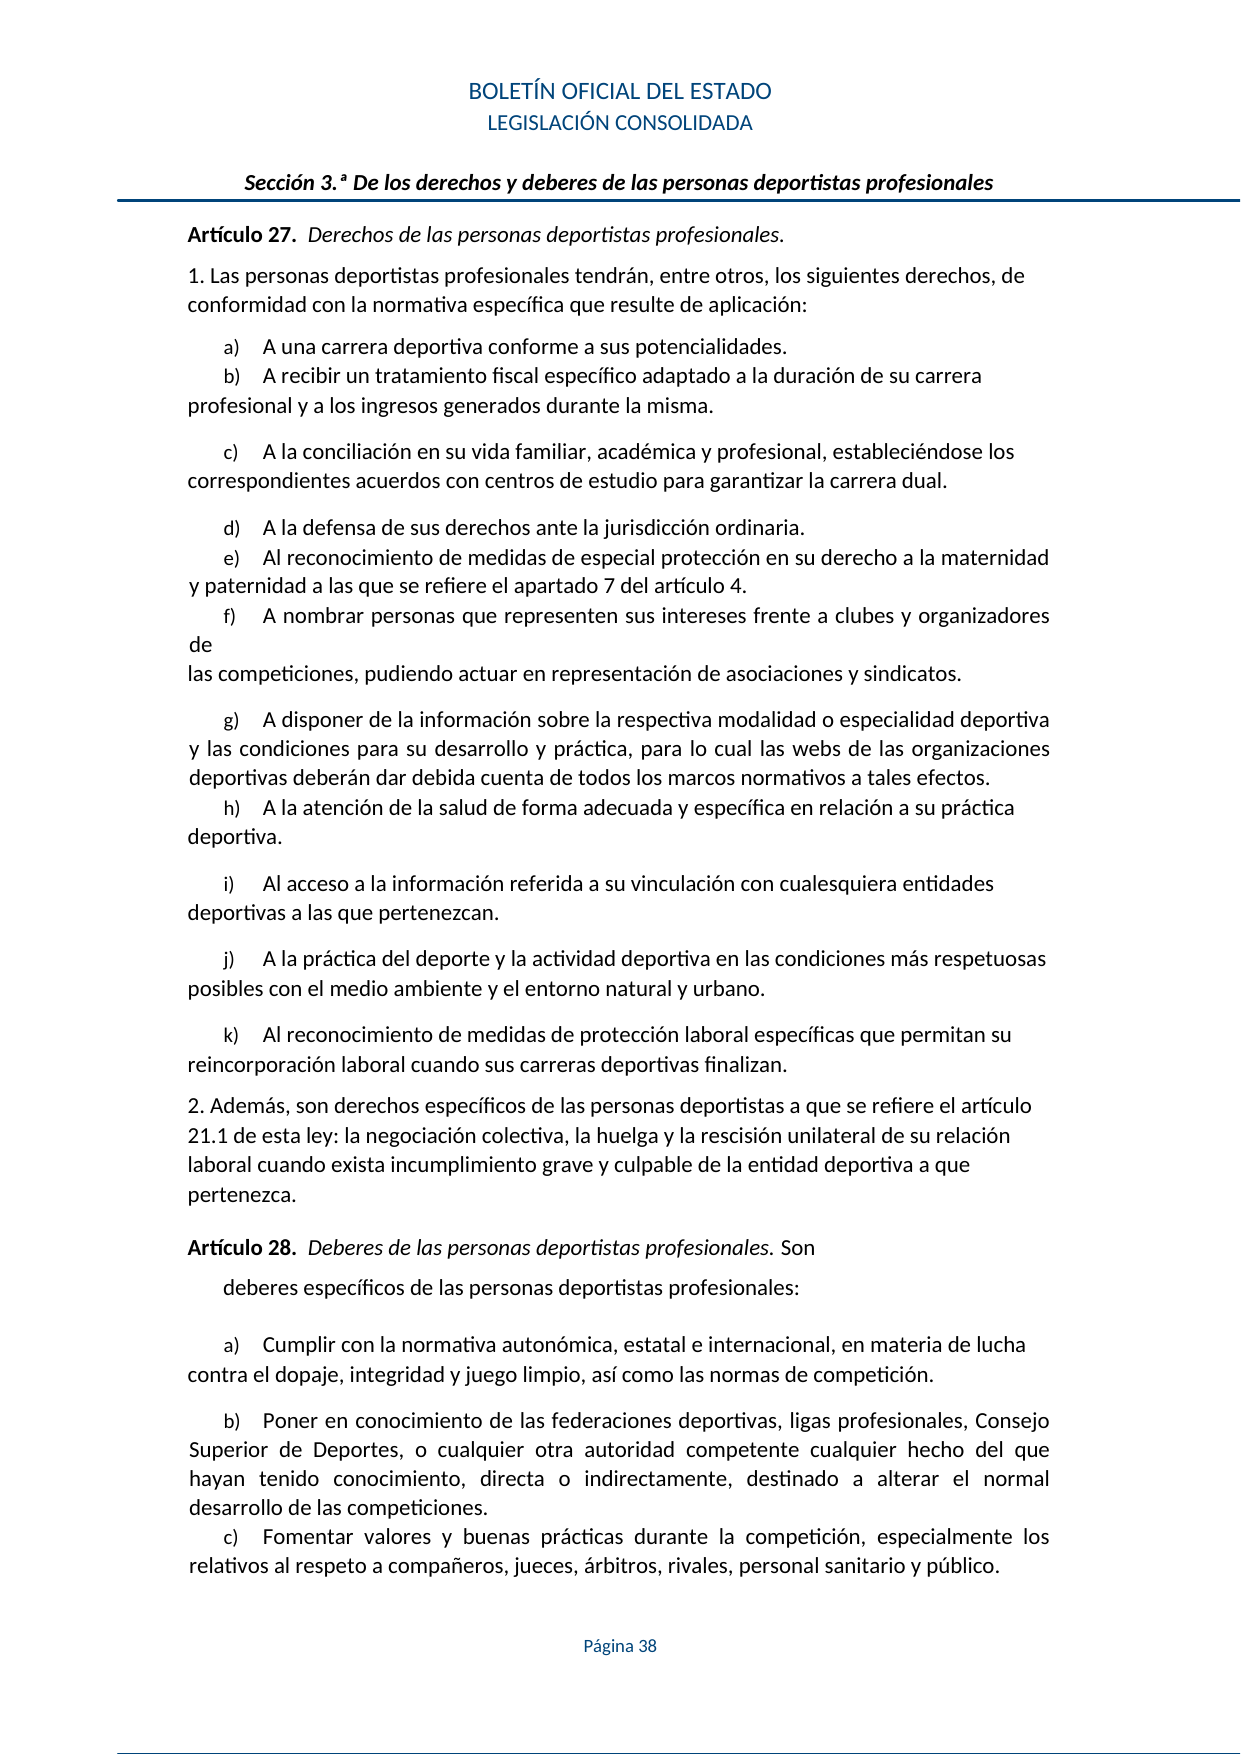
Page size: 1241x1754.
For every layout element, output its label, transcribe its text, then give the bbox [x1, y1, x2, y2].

text profesional y a los ingresos generados durante la misma. [187, 391, 1051, 419]
text 1. Las personas deportistas profesionales tendrán, entre otros, los siguientes derechos, de conformidad con la normativa específica que resulte de aplicación: [187, 261, 1051, 319]
list A la defensa de sus derechos ante la jurisdicción ordinaria. [189, 513, 1051, 541]
list A la conciliación en su vida familiar, académica y profesional, estableciéndose los [189, 437, 1051, 465]
text Artículo 28. Deberes de las personas deportistas profesionales. Son deberes específicos de las personas deportistas profesionales: [187, 1233, 849, 1301]
list A nombrar personas que representen sus intereses frente a clubes y organizadores de [189, 601, 1051, 658]
text Sección 3.ª De los derechos y deberes de las personas deportistas profesionales [219, 168, 1022, 196]
list A la atención de la salud de forma adecuada y específica en relación a su práctica [189, 793, 1051, 821]
list Fomentar valores y buenas prácticas durante la competición, especialmente los relativos al respeto a compañeros, jueces, árbitros, rivales, personal sanitario y público. [189, 1522, 1051, 1579]
list A disponer de la información sobre la respectiva modalidad o especialidad deportiva y las condiciones para su desarrollo y práctica, para lo cual las webs de las organizaciones deportivas deberán dar debida cuenta de todos los marcos normativos a tales efectos. [189, 706, 1051, 791]
list A recibir un tratamiento fiscal específico adaptado a la duración de su carrera [189, 361, 1051, 389]
text posibles con el medio ambiente y el entorno natural y urbano. [187, 974, 1051, 1002]
list Al acceso a la información referida a su vinculación con cualesquiera entidades [189, 869, 1051, 897]
text deportiva. [187, 822, 1051, 850]
text correspondientes acuerdos con centros de estudio para garantizar la carrera dual. [187, 467, 1051, 495]
list A la práctica del deporte y la actividad deportiva en las condiciones más respetuosas [189, 944, 1051, 973]
list Poner en conocimiento de las federaciones deportivas, ligas profesionales, Consejo Superior de Deportes, o cualquier otra autoridad competente cualquier hecho del que hayan tenido conocimiento, directa o indirectamente, destinado a alterar el normal desarrollo de las competiciones. [189, 1406, 1051, 1521]
text Artículo 27. Derechos de las personas deportistas profesionales. [187, 220, 1051, 248]
text 2. Además, son derechos específicos de las personas deportistas a que se refiere el artículo 21.1 de esta ley: la negociación colectiva, la huelga y la rescisión unilateral de su relación laboral cuando exista incumplimiento grave y culpable de la entidad deportiva a que pertenezca. [187, 1091, 1051, 1208]
text deportivas a las que pertenezcan. [187, 898, 1051, 926]
text las competiciones, pudiendo actuar en representación de asociaciones y sindicatos. [187, 659, 1051, 687]
list Cumplir con la normativa autonómica, estatal e internacional, en materia de lucha [189, 1330, 1051, 1358]
list Al reconocimiento de medidas de protección laboral específicas que permitan su [189, 1021, 1051, 1048]
list A una carrera deportiva conforme a sus potencialidades. [189, 332, 1051, 360]
list Al reconocimiento de medidas de especial protección en su derecho a la maternidad y paternidad a las que se refiere el apartado 7 del artículo 4. [189, 543, 1051, 599]
text contra el dopaje, integridad y juego limpio, así como las normas de competición. [187, 1360, 1051, 1388]
text reincorporación laboral cuando sus carreras deportivas finalizan. [187, 1050, 1051, 1078]
